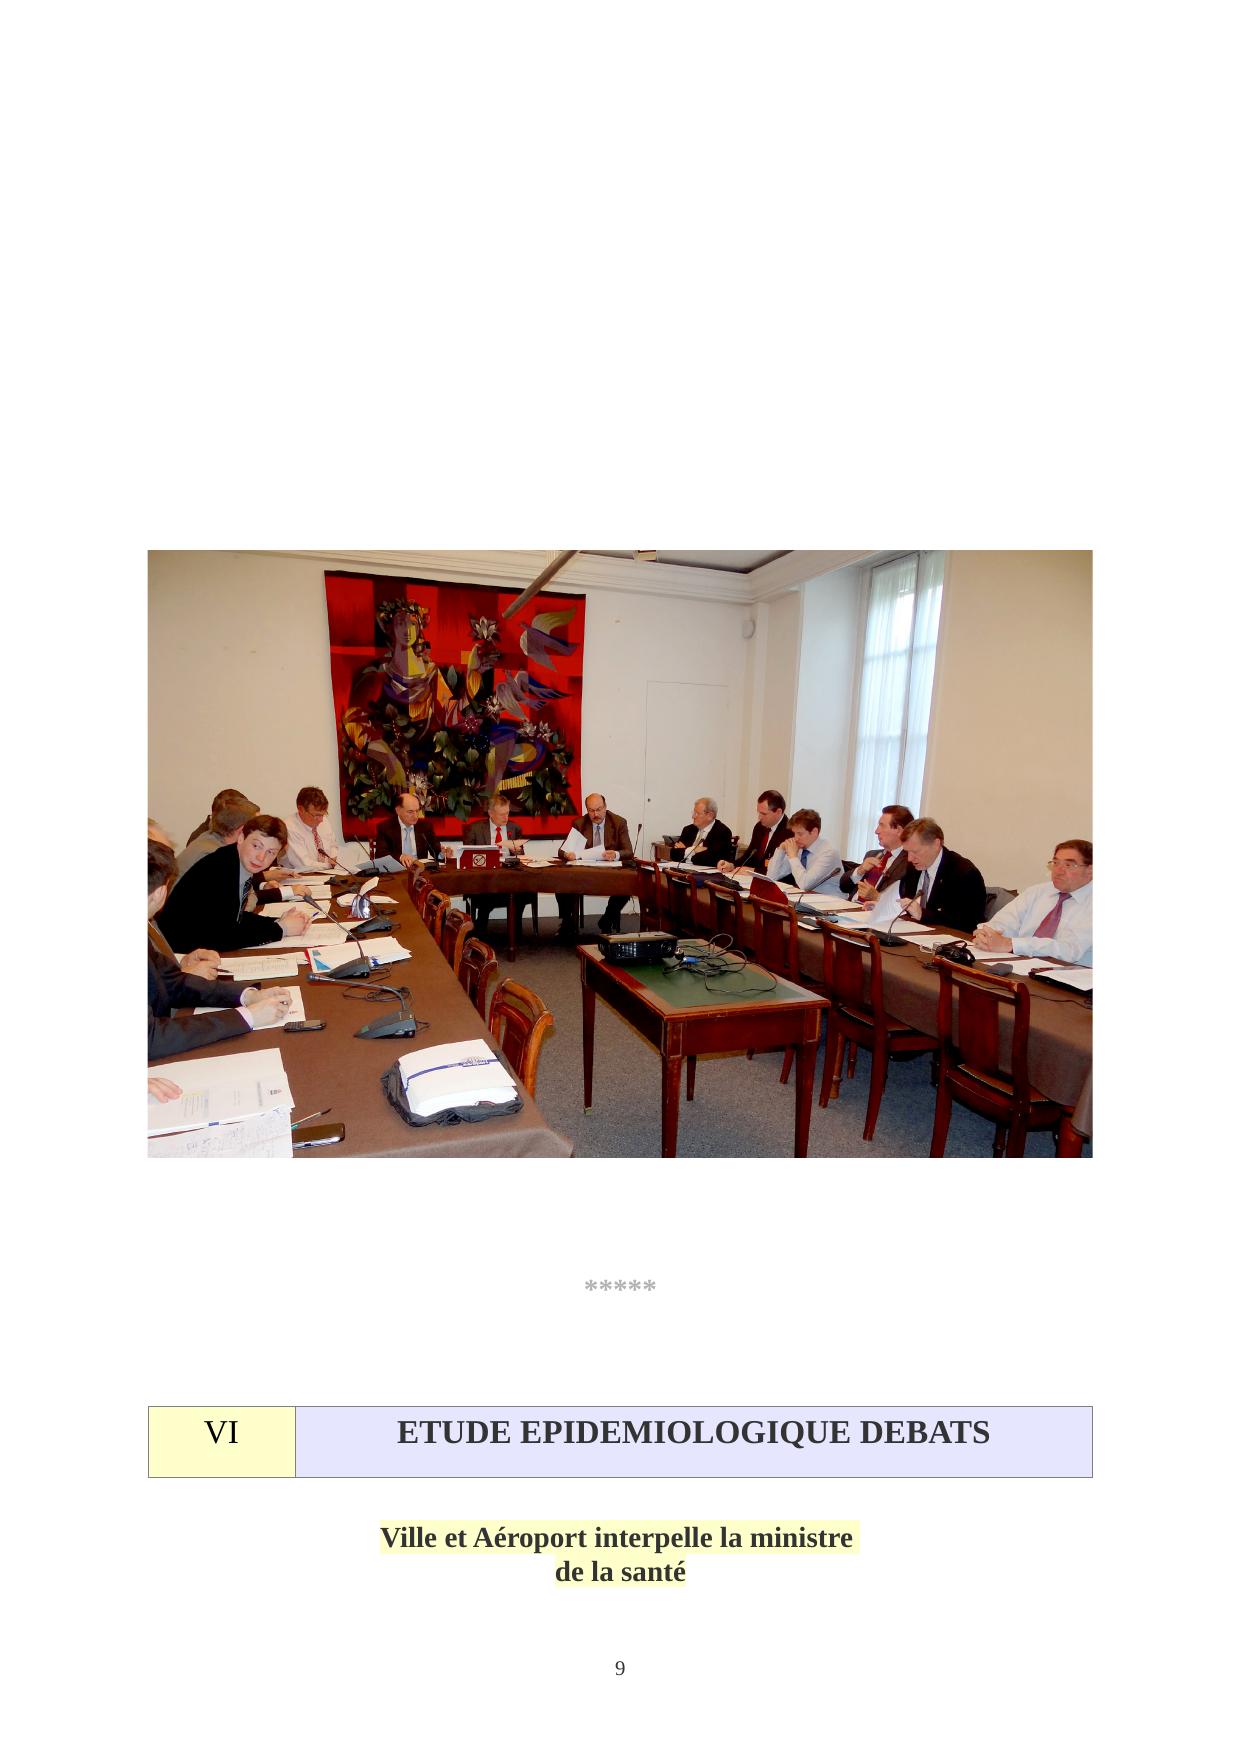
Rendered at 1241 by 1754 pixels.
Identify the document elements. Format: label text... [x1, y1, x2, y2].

table_header ETUDE EPIDEMIOLOGIQUE DEBATS [296, 1407, 1092, 1477]
picture [147, 550, 1093, 1158]
text ***** [148, 1272, 1092, 1306]
table_header VI [149, 1407, 295, 1477]
text de la santé [148, 1554, 1092, 1587]
text Ville et Aéroport interpelle la ministre [148, 1520, 1092, 1554]
